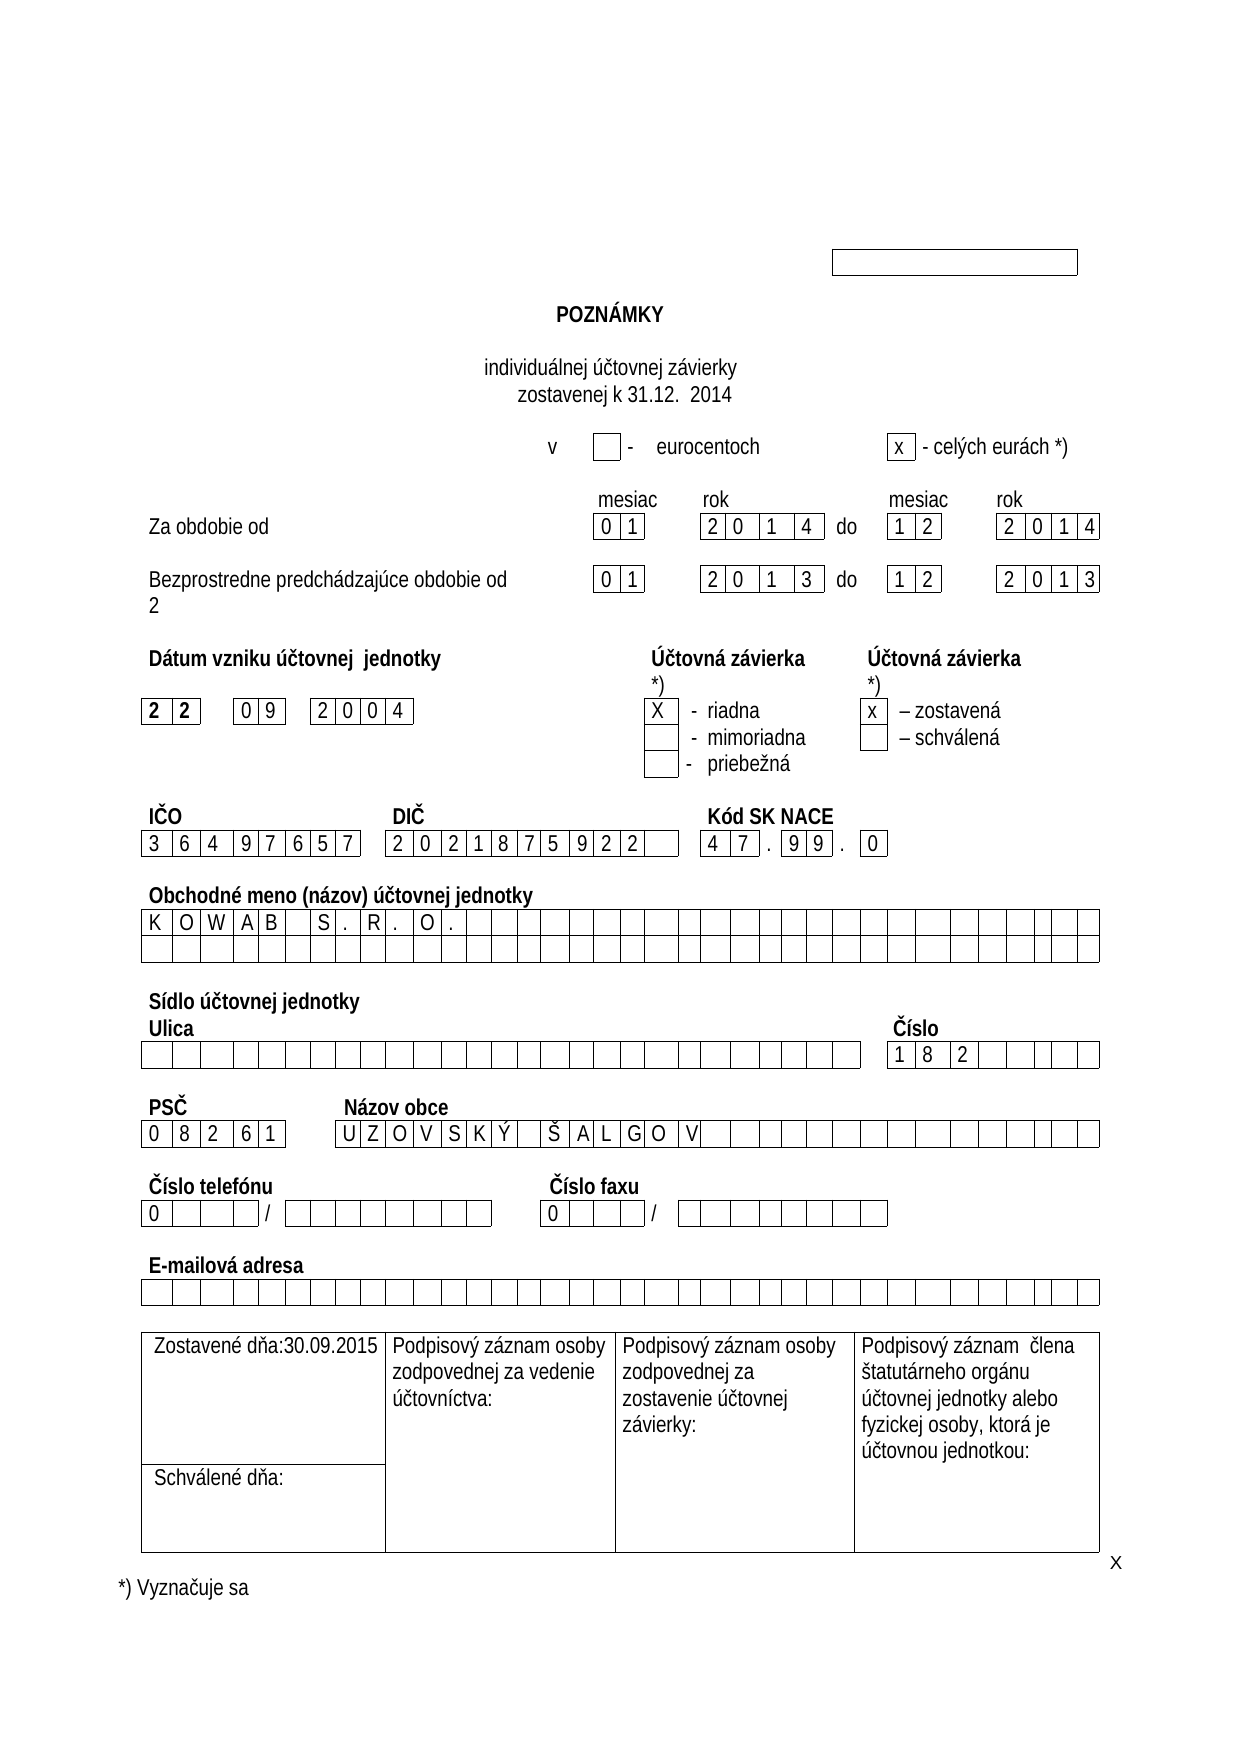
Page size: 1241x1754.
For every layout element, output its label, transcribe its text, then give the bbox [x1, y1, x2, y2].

table_cell 2 [916, 566, 941, 592]
table_cell 0 [541, 1201, 569, 1226]
table_cell [234, 671, 258, 697]
table_cell [200, 486, 233, 512]
table_cell [678, 1069, 700, 1120]
table_cell O [386, 1121, 413, 1147]
table_cell 6 [234, 1121, 258, 1147]
table_cell [594, 803, 620, 829]
table_cell [950, 381, 978, 407]
table_cell [730, 1069, 759, 1120]
table_cell [172, 328, 200, 354]
table_cell [1025, 276, 1051, 301]
table_cell Obchodné meno (názov) účtovnej jednotky [141, 856, 678, 909]
table_cell 2 [997, 514, 1025, 539]
table_cell [782, 910, 806, 935]
table_cell [1051, 276, 1077, 301]
table_cell [234, 1201, 258, 1226]
table_cell [731, 936, 759, 962]
table_cell [200, 671, 233, 697]
table_cell 2 [201, 1121, 233, 1147]
table_cell [541, 936, 569, 962]
table_cell [700, 1227, 730, 1279]
table_cell [141, 301, 172, 328]
table_cell [467, 910, 491, 935]
table_cell [645, 725, 678, 750]
table_cell [644, 1069, 678, 1120]
table_cell 0 [414, 831, 441, 856]
table_cell [259, 1280, 285, 1305]
table_cell [1077, 328, 1099, 354]
table_cell 7 [518, 831, 540, 856]
table_cell [644, 1306, 678, 1332]
table_cell 8 [173, 1121, 200, 1147]
table_cell [645, 565, 678, 592]
table_cell [860, 751, 887, 777]
table_cell [760, 1121, 781, 1147]
table_cell [781, 249, 806, 275]
table_cell [142, 1280, 172, 1305]
table_cell [361, 1280, 385, 1305]
table_cell [888, 910, 915, 935]
table_cell . [386, 910, 413, 935]
table_cell [1035, 1042, 1051, 1067]
table_cell [173, 1042, 200, 1067]
table_cell [385, 460, 413, 486]
table_cell [782, 936, 806, 962]
table_cell [234, 275, 258, 301]
table_cell 0 [594, 566, 620, 592]
table_cell [644, 592, 678, 645]
table_cell [234, 354, 258, 381]
table_cell [201, 698, 233, 724]
table_cell [620, 540, 644, 565]
table_cell [1006, 593, 1034, 645]
table_cell [915, 1306, 950, 1332]
table_cell [518, 1280, 540, 1305]
table_cell [467, 936, 491, 962]
table_cell 1 [888, 514, 915, 539]
table_cell O [414, 910, 441, 935]
table_cell - celých eurách *) [916, 433, 1099, 460]
table_cell [1078, 1121, 1099, 1147]
table_cell [142, 936, 172, 962]
table_cell [1051, 671, 1077, 697]
table_cell [824, 539, 860, 565]
table_cell [679, 1280, 700, 1305]
table_cell - mimoriadna [679, 724, 824, 750]
table_cell [1025, 750, 1051, 777]
table_cell [540, 1227, 569, 1279]
table_cell [172, 381, 200, 407]
table_cell [517, 1306, 540, 1332]
table_cell [442, 1042, 466, 1067]
table_cell [361, 1042, 385, 1067]
table_cell [781, 1069, 806, 1120]
table_cell 4 [701, 831, 730, 856]
table_cell [1025, 803, 1051, 829]
table_cell [759, 407, 781, 433]
table_cell Podpisový záznam člena štatutárneho orgánu účtovnej jednotky alebo fyzickej osoby, ktorá je účtovnou jednotkou: [855, 1333, 1099, 1463]
table_cell [141, 486, 172, 512]
table_cell [570, 645, 593, 671]
table_cell [310, 301, 335, 328]
table_cell [201, 936, 233, 962]
table_cell [807, 1042, 832, 1067]
table_cell [413, 381, 441, 407]
table_cell POZNÁMKY [360, 301, 860, 328]
table_cell [644, 803, 678, 829]
table_cell [1034, 1200, 1051, 1226]
table_cell [492, 1042, 517, 1067]
table_cell [645, 751, 678, 777]
table_cell [1052, 936, 1077, 962]
table_cell [441, 433, 466, 460]
table_cell [1025, 724, 1051, 750]
table_cell [361, 936, 385, 962]
table_cell [1006, 856, 1034, 909]
table_cell [141, 381, 172, 407]
table_cell [594, 434, 620, 460]
table_cell [385, 671, 413, 697]
table_cell [335, 460, 360, 486]
table_cell [594, 936, 620, 962]
table_cell [491, 803, 517, 829]
table_cell [824, 724, 860, 750]
table_cell [466, 592, 491, 645]
table_cell PSČ Názov obce [141, 1069, 593, 1120]
table_cell [860, 407, 887, 433]
table_cell [888, 1280, 915, 1305]
table_cell [951, 1121, 978, 1147]
table_cell [466, 671, 491, 697]
table_cell [200, 460, 233, 486]
table_cell [860, 1227, 887, 1279]
table_cell [941, 803, 969, 829]
table_cell [517, 513, 540, 539]
table_cell [414, 1280, 441, 1305]
table_cell [570, 803, 593, 829]
table_cell [141, 407, 172, 433]
table_cell [335, 486, 360, 512]
table_cell rok [978, 486, 1099, 512]
table_cell [996, 671, 1025, 697]
table_cell [570, 671, 593, 697]
table_cell [1077, 750, 1099, 777]
table_cell [594, 1280, 620, 1305]
table_cell [491, 407, 759, 433]
table_cell [645, 831, 678, 856]
table_cell [1077, 1069, 1099, 1120]
table_cell [678, 1306, 700, 1332]
table_cell [517, 1200, 540, 1226]
table_cell [172, 301, 200, 328]
table_cell [258, 803, 285, 829]
table_cell [466, 1306, 491, 1332]
table_cell [141, 725, 172, 750]
table_cell [782, 1042, 806, 1067]
table_cell . [442, 910, 466, 935]
table_cell [887, 540, 915, 565]
table_cell 1 [888, 566, 915, 592]
table_cell [700, 540, 725, 565]
table_cell [833, 250, 1077, 275]
table_cell [969, 354, 996, 381]
table_cell [234, 381, 258, 407]
table_cell [730, 857, 759, 909]
table_cell [441, 1306, 466, 1332]
table_cell [142, 1042, 172, 1067]
table_cell [701, 1121, 730, 1147]
table_cell [1034, 1306, 1051, 1332]
table_cell [824, 750, 860, 777]
table_cell 9 [782, 831, 806, 856]
table_cell [491, 671, 517, 697]
table_cell [969, 328, 996, 354]
table_cell [594, 1042, 620, 1067]
table_cell [441, 407, 466, 433]
table_cell [824, 671, 860, 697]
table_cell [258, 671, 285, 697]
table_cell [570, 1280, 593, 1305]
table_cell [731, 910, 759, 935]
table_cell [969, 276, 996, 301]
table_cell [731, 1042, 759, 1067]
table_cell mesiac [594, 486, 678, 512]
table_cell 5 [541, 831, 569, 856]
table_cell [915, 1226, 950, 1279]
table_cell [310, 407, 335, 433]
table_cell . [336, 910, 360, 935]
table_cell Zostavené dňa:30.09.2015 [142, 1333, 385, 1463]
table_cell zostavenej k 31.12. 2014 [491, 381, 759, 407]
table_cell [915, 540, 941, 565]
table_cell [310, 803, 335, 829]
table_cell [310, 671, 335, 697]
table_cell [335, 592, 360, 645]
table_cell [887, 301, 915, 328]
table_cell [996, 803, 1025, 829]
table_cell [950, 830, 978, 856]
table_cell 3 [1078, 566, 1099, 592]
table_cell [172, 433, 200, 460]
table_cell [1025, 671, 1051, 697]
table_cell [594, 910, 620, 935]
table_cell [1051, 540, 1077, 565]
table_cell [860, 1306, 887, 1332]
table_cell [1077, 1306, 1099, 1332]
table_cell [540, 592, 569, 645]
table_cell [285, 301, 310, 328]
table_cell [517, 592, 540, 645]
table_cell S [311, 910, 335, 935]
table_cell [360, 803, 385, 829]
table_cell 7 [259, 831, 285, 856]
table_cell [1006, 830, 1034, 856]
table_cell K [467, 1121, 491, 1147]
table_cell [824, 698, 860, 724]
table_cell [916, 910, 950, 935]
table_cell [360, 407, 385, 433]
table_cell 5 [311, 831, 335, 856]
table_cell L [594, 1121, 620, 1147]
table_cell [887, 407, 915, 433]
table_cell [594, 724, 620, 750]
table_cell Schválené dňa: [142, 1465, 385, 1552]
table_cell [942, 513, 969, 539]
table_cell [200, 301, 233, 328]
table_cell [1077, 724, 1099, 750]
table_cell [540, 513, 569, 539]
table_cell [701, 936, 730, 962]
table_cell [286, 1201, 310, 1226]
table_cell [915, 1200, 950, 1226]
table_cell – schválená [888, 724, 1025, 750]
table_cell [679, 830, 700, 856]
table_cell [806, 1069, 832, 1120]
table_cell [1051, 1069, 1077, 1120]
table_cell [570, 698, 593, 724]
table_cell [1006, 1200, 1034, 1226]
table_cell [942, 565, 969, 592]
table_cell [969, 803, 996, 829]
table_cell G [621, 1121, 644, 1147]
table_cell [1025, 777, 1051, 803]
table_cell [616, 1464, 854, 1552]
table_cell 2 [141, 592, 285, 645]
table_cell [1034, 1069, 1051, 1120]
table_cell [1006, 460, 1099, 486]
table_cell [1025, 328, 1051, 354]
table_cell [915, 803, 941, 829]
table_cell [540, 698, 569, 724]
table_cell [285, 803, 310, 829]
table_cell [414, 698, 441, 724]
table_cell [700, 593, 730, 645]
table_cell x [861, 699, 887, 724]
table_cell [201, 1201, 233, 1226]
table_cell [833, 1121, 860, 1147]
table_cell [678, 539, 700, 565]
table_cell [1051, 1306, 1077, 1332]
table_cell [141, 196, 1099, 222]
table_cell [491, 513, 517, 539]
table_cell [807, 1280, 832, 1305]
table_cell [286, 1280, 310, 1305]
table_cell [414, 936, 441, 962]
table_cell [258, 486, 285, 512]
table_cell [413, 407, 441, 433]
table_cell [1077, 301, 1099, 328]
table_cell [141, 328, 172, 354]
table_cell [1077, 1226, 1099, 1279]
table_cell [1077, 856, 1099, 909]
table_cell 0 [142, 1121, 172, 1147]
table_cell [781, 1306, 806, 1332]
table_cell Ý [492, 1121, 517, 1147]
table_cell 0 [234, 699, 258, 724]
table_cell [916, 1121, 950, 1147]
table_cell [645, 936, 678, 962]
table_cell O [173, 910, 200, 935]
table_cell [518, 1042, 540, 1067]
table_cell rok [700, 486, 806, 512]
table_cell [441, 671, 466, 697]
table_cell [1051, 301, 1077, 328]
table_cell [540, 803, 569, 829]
table_cell [234, 486, 258, 512]
table_cell [806, 592, 832, 645]
table_cell 1 [1052, 566, 1077, 592]
table_cell [1052, 1042, 1077, 1067]
table_cell 1 [1052, 514, 1077, 539]
table_cell V [679, 1121, 700, 1147]
table_cell [620, 1227, 644, 1279]
table_cell [172, 486, 200, 512]
table_cell 2 [916, 514, 941, 539]
table_cell [200, 328, 233, 354]
table_cell [1078, 1280, 1099, 1305]
table_cell [1051, 777, 1077, 803]
table_cell [1006, 381, 1034, 407]
table_cell W [201, 910, 233, 935]
table_cell 8 [492, 831, 517, 856]
table_cell [1034, 830, 1051, 856]
table_cell [730, 593, 759, 645]
table_cell [1052, 1121, 1077, 1147]
table_cell [234, 1306, 258, 1332]
table_cell [978, 1306, 1006, 1332]
table_cell [285, 460, 310, 486]
table_cell [941, 539, 969, 565]
table_cell do [825, 513, 887, 539]
table_cell [385, 407, 413, 433]
table_cell [441, 698, 466, 724]
table_cell [141, 222, 1099, 248]
table_cell [570, 936, 593, 962]
table_cell [620, 1306, 644, 1332]
table_cell [807, 1201, 832, 1226]
table_cell Číslo telefónu Číslo faxu [141, 1173, 1099, 1199]
table_cell [335, 433, 360, 460]
table_cell [172, 354, 200, 381]
table_cell [833, 910, 860, 935]
table_cell [285, 486, 310, 512]
table_cell [1052, 1280, 1077, 1305]
table_cell [286, 936, 310, 962]
table_cell R [361, 910, 385, 935]
table_cell [620, 645, 644, 671]
table_cell [620, 750, 644, 777]
table_cell [978, 1069, 1006, 1120]
table_cell [861, 1121, 887, 1147]
table_cell [1077, 381, 1099, 407]
table_cell [491, 698, 517, 724]
table_cell [951, 910, 978, 935]
table_cell [360, 592, 385, 645]
table_cell [979, 1042, 1006, 1067]
table_cell [860, 433, 887, 460]
table_cell [517, 565, 540, 592]
table_cell [1051, 856, 1077, 909]
table_cell [491, 592, 517, 645]
table_cell [678, 565, 700, 592]
table_cell 0 [594, 514, 620, 539]
table_cell [594, 671, 620, 697]
table_cell [286, 910, 310, 935]
table_cell [1051, 1200, 1077, 1226]
table_cell [760, 1201, 781, 1226]
table_cell 4 [795, 514, 824, 539]
table_cell Sídlo účtovnej jednotky Ulica Číslo [141, 963, 1099, 1041]
table_cell [441, 513, 466, 539]
table_cell [760, 1042, 781, 1067]
table_cell [860, 857, 887, 909]
table_cell [620, 803, 644, 829]
table_cell [466, 698, 491, 724]
table_cell 2 [951, 1042, 978, 1067]
table_cell [1007, 1042, 1034, 1067]
table_cell [1077, 1200, 1099, 1226]
table_cell [701, 1280, 730, 1305]
table_cell [386, 1201, 413, 1226]
table_cell [941, 276, 969, 301]
table_cell [360, 460, 385, 486]
table_cell [594, 777, 620, 803]
table_cell [941, 301, 969, 328]
table_cell [1077, 645, 1099, 671]
table_cell [517, 539, 540, 565]
table_cell [172, 1306, 200, 1332]
table_cell [969, 539, 996, 565]
table_header [141, 170, 172, 196]
table_cell [678, 460, 700, 486]
table_cell [141, 539, 517, 565]
table_cell [311, 1042, 335, 1067]
table_cell [832, 1227, 860, 1279]
table_cell [806, 381, 832, 407]
table_cell [620, 777, 644, 803]
table_cell [466, 407, 491, 433]
table_cell [888, 936, 915, 962]
table_cell [234, 407, 258, 433]
table_cell Za obdobie od [141, 513, 335, 539]
table_cell - [621, 433, 644, 460]
table_cell / [259, 1200, 285, 1226]
table_cell [996, 276, 1025, 301]
table_cell [915, 856, 950, 909]
table_cell / [645, 1200, 678, 1226]
table_cell [141, 750, 172, 777]
table_cell [1078, 1042, 1099, 1067]
table_cell [806, 1227, 832, 1279]
table_cell [950, 1200, 978, 1226]
table_cell [861, 936, 887, 962]
table_cell [860, 1068, 887, 1120]
table_cell 0 [142, 1201, 172, 1226]
table_cell 2 [997, 566, 1025, 592]
table_cell [679, 1042, 700, 1067]
table_cell [700, 460, 806, 486]
table_cell Dátum vzniku účtovnej jednotky [141, 645, 517, 671]
table_cell [700, 1069, 730, 1120]
table_cell [950, 592, 978, 645]
table_cell [969, 301, 996, 328]
table_cell [286, 1042, 310, 1067]
table_cell [141, 777, 172, 803]
table_cell 1 [621, 514, 644, 539]
table_cell [594, 1306, 620, 1332]
table_cell 2 [701, 566, 725, 592]
table_cell 1 [259, 1121, 285, 1147]
table_cell [173, 1280, 200, 1305]
table_cell [861, 1041, 887, 1067]
table_cell [336, 1280, 360, 1305]
table_cell 0 [1026, 566, 1051, 592]
table_cell [978, 460, 1006, 486]
table_cell [414, 1201, 441, 1226]
table_cell [806, 249, 832, 275]
table_cell [594, 1227, 620, 1279]
table_cell [887, 460, 978, 486]
table_cell [570, 1042, 593, 1067]
table_cell [1077, 698, 1099, 724]
table_cell [969, 513, 996, 539]
table_cell [517, 1226, 540, 1279]
table_cell do [825, 565, 887, 592]
table_cell 3 [142, 831, 172, 856]
table_cell [979, 1121, 1006, 1147]
table_cell [258, 1306, 285, 1332]
table_cell [286, 1120, 310, 1147]
table_cell [759, 593, 781, 645]
table_cell [200, 354, 233, 381]
table_cell [335, 513, 360, 539]
table_cell [887, 803, 915, 829]
table_cell [336, 1201, 360, 1226]
table_cell [644, 1226, 678, 1279]
table_cell [759, 1069, 781, 1120]
table_cell [781, 381, 806, 407]
table_cell [258, 460, 285, 486]
table_cell [950, 856, 978, 909]
table_cell [978, 1226, 1006, 1279]
table_cell [413, 460, 441, 486]
table_cell [141, 1147, 1099, 1173]
table_cell [860, 301, 887, 328]
table_cell *) [644, 671, 824, 697]
table_cell [200, 275, 233, 301]
table_cell [259, 936, 285, 962]
table_cell [466, 803, 491, 829]
table_cell [234, 460, 258, 486]
table_cell [781, 407, 806, 433]
table_cell [172, 671, 200, 697]
table_cell [594, 698, 620, 724]
table_cell [860, 539, 887, 565]
table_cell [678, 1227, 700, 1279]
table_cell [492, 1280, 517, 1305]
table_cell 4 [386, 699, 413, 724]
table_cell [141, 460, 172, 486]
table_cell [172, 407, 200, 433]
table_cell [1078, 936, 1099, 962]
table_cell [414, 1042, 441, 1067]
table_cell [310, 275, 335, 301]
table_cell [1051, 328, 1077, 354]
table_cell [861, 725, 887, 750]
table_cell [1025, 540, 1051, 565]
table_cell [258, 275, 285, 301]
table_cell [385, 486, 413, 512]
table_cell [335, 1227, 360, 1279]
table_cell [1034, 407, 1051, 433]
table_cell [978, 830, 1006, 856]
table_cell [286, 698, 310, 724]
table_cell 1 [760, 566, 794, 592]
table_cell [1077, 540, 1099, 565]
table_cell [310, 433, 335, 460]
table_cell - priebežná [679, 750, 824, 777]
table_cell [234, 328, 258, 354]
table_cell [806, 460, 887, 486]
table_cell [360, 1227, 385, 1279]
table_cell [258, 433, 285, 460]
table_cell [759, 381, 781, 407]
table_cell [731, 1121, 759, 1147]
table_cell [860, 276, 887, 301]
text X [118, 1552, 1122, 1573]
table_cell [806, 1306, 832, 1332]
table_cell [730, 1306, 759, 1332]
table_cell X [645, 699, 678, 724]
table_cell [517, 803, 540, 829]
table_cell [518, 910, 540, 935]
table_cell 6 [286, 831, 310, 856]
table_cell [491, 1226, 517, 1279]
table_cell [441, 592, 466, 645]
table_cell [979, 936, 1006, 962]
table_cell [915, 592, 950, 645]
table_cell [978, 1200, 1006, 1226]
table_cell . [833, 830, 860, 856]
table_cell Účtovná závierka [644, 645, 860, 671]
table_cell [1051, 803, 1077, 829]
table_cell [1051, 830, 1077, 856]
table_cell [386, 1464, 615, 1552]
table_cell [794, 540, 824, 565]
table_cell [1025, 698, 1051, 724]
table_cell [541, 1042, 569, 1067]
table_cell [360, 381, 385, 407]
table_cell 2 [621, 831, 644, 856]
table_cell [860, 381, 887, 407]
table_cell [678, 513, 700, 539]
table_cell [335, 407, 360, 433]
table_cell [200, 407, 233, 433]
table_cell [806, 486, 887, 512]
table_cell [1007, 936, 1034, 962]
table_cell [311, 1201, 335, 1226]
table_cell [915, 276, 941, 301]
table_cell [782, 1121, 806, 1147]
table_cell [141, 1306, 172, 1332]
table_cell [570, 592, 593, 645]
table_cell [978, 856, 1006, 909]
table_cell [413, 513, 441, 539]
table_cell 6 [173, 831, 200, 856]
table_cell [620, 671, 644, 697]
table_cell [860, 803, 887, 829]
table_cell [678, 777, 824, 803]
table_cell 2 [701, 514, 725, 539]
table_cell [1051, 724, 1077, 750]
table_cell [201, 1280, 233, 1305]
table_cell [700, 249, 730, 275]
table_cell [385, 1227, 413, 1279]
table_cell [950, 1306, 978, 1332]
table_cell [701, 1042, 730, 1067]
table_cell [916, 1280, 950, 1305]
table_cell [258, 381, 285, 407]
table_cell [492, 910, 517, 935]
table_cell Podpisový záznam osoby zodpovednej za vedenie účtovníctva: [386, 1333, 615, 1463]
table_cell [781, 593, 806, 645]
table_cell [645, 1280, 678, 1305]
table_cell [385, 433, 413, 460]
table_cell [467, 1042, 491, 1067]
table_cell [781, 857, 806, 909]
table_cell [860, 777, 887, 803]
table_cell [621, 1201, 644, 1226]
table_cell 3 [795, 566, 824, 592]
table_cell individuálnej účtovnej závierky [258, 354, 969, 381]
table_cell [1051, 645, 1077, 671]
table_cell [540, 645, 569, 671]
table_cell [570, 750, 593, 777]
table_cell K [142, 910, 172, 935]
table_cell [234, 1280, 258, 1305]
table_cell [620, 698, 644, 724]
table_cell [620, 724, 644, 750]
table_cell [466, 1227, 491, 1279]
table_cell 2 [594, 831, 620, 856]
table_cell [285, 433, 310, 460]
table_cell [950, 407, 978, 433]
table_cell [335, 381, 360, 407]
table_cell [594, 540, 620, 565]
table_cell [1051, 381, 1077, 407]
table_cell [1078, 249, 1099, 275]
table_cell [888, 1121, 915, 1147]
table_cell [570, 539, 593, 565]
table_cell [310, 460, 335, 486]
table_cell [386, 1042, 413, 1067]
table_cell [1034, 593, 1051, 645]
table_cell [759, 249, 781, 275]
table_cell [950, 1226, 978, 1279]
table_cell [517, 671, 540, 697]
table_cell [200, 381, 233, 407]
table_cell Podpisový záznam osoby zodpovednej za zostavenie účtovnej závierky: [616, 1333, 854, 1463]
table_cell [644, 778, 678, 803]
table_cell [855, 1464, 1099, 1552]
table_cell [887, 1306, 915, 1332]
table_cell [234, 1042, 258, 1067]
table_cell [335, 275, 360, 301]
table_cell 1 [621, 566, 644, 592]
table_cell [887, 593, 915, 645]
table_cell 2 [386, 831, 413, 856]
table_cell eurocentoch [644, 433, 832, 460]
table_cell [441, 460, 466, 486]
table_cell [360, 671, 385, 697]
table_cell [1052, 910, 1077, 935]
table_cell [1007, 910, 1034, 935]
table_cell [1035, 936, 1051, 962]
table_cell [678, 486, 700, 512]
table_cell [492, 936, 517, 962]
table_cell [335, 803, 360, 829]
table_cell [1035, 1121, 1051, 1147]
table_cell [679, 1201, 700, 1226]
table_cell [832, 1306, 860, 1332]
table_cell [413, 1227, 441, 1279]
table_cell [200, 433, 233, 460]
table_cell [759, 1306, 781, 1332]
table_cell [1051, 698, 1077, 724]
table_cell [594, 750, 620, 777]
table_cell [731, 1280, 759, 1305]
table_cell [1025, 301, 1051, 328]
table_cell 2 [142, 699, 172, 724]
table_cell 4 [201, 831, 233, 856]
table_cell 0 [726, 566, 759, 592]
table_cell [413, 1306, 441, 1332]
table_cell [621, 1280, 644, 1305]
table_cell [200, 803, 233, 829]
table_cell [234, 433, 258, 460]
table_cell [285, 1306, 310, 1332]
table_cell Z [361, 1121, 385, 1147]
table_cell [861, 1280, 887, 1305]
table_cell *) [860, 671, 915, 697]
table_cell [360, 486, 385, 512]
table_cell [141, 433, 172, 460]
table_cell [285, 381, 310, 407]
table_cell 9 [807, 831, 832, 856]
table_cell [540, 671, 569, 697]
table_cell [978, 381, 1006, 407]
table_cell [310, 381, 335, 407]
table_cell [887, 1069, 915, 1120]
table_cell [570, 1227, 593, 1279]
table_cell 1 [760, 514, 794, 539]
table_cell [832, 592, 860, 645]
table_cell [361, 830, 385, 856]
table_cell [172, 750, 569, 777]
table_cell [141, 671, 172, 697]
table_cell [861, 910, 887, 935]
table_cell [360, 433, 385, 460]
table_cell [310, 1120, 335, 1147]
table_cell [141, 249, 700, 275]
table_cell [979, 910, 1006, 935]
table_cell [725, 540, 759, 565]
table_cell [311, 936, 335, 962]
table_cell [517, 645, 540, 671]
table_cell V [414, 1121, 441, 1147]
table_cell [360, 513, 385, 539]
table_cell [173, 1201, 200, 1226]
table_cell [234, 301, 258, 328]
table_cell [413, 433, 441, 460]
table_cell 1 [888, 1042, 915, 1067]
table_cell [700, 857, 730, 909]
table_cell [730, 249, 759, 275]
table_cell [832, 381, 860, 407]
table_cell E-mailová adresa [141, 1226, 335, 1279]
table_cell 9 [570, 831, 593, 856]
table_cell [594, 645, 620, 671]
table_cell [570, 433, 593, 460]
table_cell [996, 328, 1025, 354]
table_cell [442, 1280, 466, 1305]
table_cell [541, 910, 569, 935]
table_cell [570, 1306, 593, 1332]
table_cell [594, 460, 678, 486]
table_cell [701, 1201, 730, 1226]
table_cell [824, 777, 860, 803]
table_cell 1 [467, 831, 491, 856]
table_cell [570, 777, 593, 803]
table_cell [1035, 910, 1051, 935]
table_cell IČO [141, 803, 200, 829]
table_cell [385, 513, 413, 539]
table_cell [1051, 1226, 1077, 1279]
table_cell [441, 803, 466, 829]
table_cell [386, 936, 413, 962]
table_cell [467, 1201, 491, 1226]
table_cell [678, 803, 700, 829]
table_header [172, 170, 1099, 196]
table_cell Kód SK NACE [700, 803, 860, 829]
table_cell [833, 1280, 860, 1305]
table_cell 7 [731, 831, 759, 856]
table_cell [310, 486, 335, 512]
table_cell [979, 1280, 1006, 1305]
table_cell [385, 592, 413, 645]
table_cell [760, 910, 781, 935]
table_cell [491, 486, 517, 512]
table_cell [386, 1280, 413, 1305]
table_cell [832, 1069, 860, 1120]
table_cell [285, 275, 310, 301]
table_cell 0 [726, 514, 759, 539]
table_cell v [540, 433, 569, 460]
table_cell [915, 301, 941, 328]
table_cell [540, 565, 569, 592]
table_cell [888, 830, 915, 856]
table_cell [806, 407, 832, 433]
table_cell [517, 486, 593, 512]
table_cell [941, 671, 969, 697]
table_cell [887, 777, 1025, 803]
table_cell [833, 936, 860, 962]
table_cell [310, 1306, 335, 1332]
table_cell [413, 592, 441, 645]
table_cell [466, 460, 491, 486]
table_cell [645, 1042, 678, 1067]
table_cell A [234, 910, 258, 935]
table_cell [1006, 1069, 1034, 1120]
table_cell [832, 856, 860, 909]
table_cell [467, 1280, 491, 1305]
table_cell [1006, 407, 1034, 433]
table_cell Účtovná závierka [860, 645, 1051, 671]
table_cell [466, 433, 491, 460]
table_cell [335, 671, 360, 697]
table_cell [915, 1069, 950, 1120]
table_cell [969, 671, 996, 697]
table_cell [996, 540, 1025, 565]
table_cell [806, 857, 832, 909]
table_cell [413, 671, 441, 697]
table_cell [782, 1280, 806, 1305]
table_cell [259, 1042, 285, 1067]
table_cell - riadna [679, 698, 824, 724]
table_cell [517, 698, 540, 724]
table_cell [1034, 856, 1051, 909]
table_cell [336, 1042, 360, 1067]
table_cell [887, 381, 915, 407]
table_cell [360, 275, 860, 301]
table_cell [466, 381, 491, 407]
table_cell [781, 1227, 806, 1279]
table_cell [360, 1306, 385, 1332]
table_cell [916, 936, 950, 962]
table_cell [413, 486, 441, 512]
table_cell [570, 565, 593, 592]
table_cell [730, 1227, 759, 1279]
table_cell [1034, 381, 1051, 407]
table_cell [335, 301, 360, 328]
table_cell [1035, 1280, 1051, 1305]
table_cell [441, 1227, 466, 1279]
table_cell [760, 1280, 781, 1305]
table_cell [807, 1121, 832, 1147]
table_cell 8 [916, 1042, 950, 1067]
table_cell [950, 1069, 978, 1120]
table_cell [442, 936, 466, 962]
table_cell [782, 1201, 806, 1226]
table_cell 0 [361, 699, 385, 724]
table_cell [361, 1201, 385, 1226]
table_cell [1077, 830, 1099, 856]
table_cell [833, 1042, 860, 1067]
table_cell [442, 1201, 466, 1226]
table_cell [861, 1201, 887, 1226]
table_cell [491, 1306, 517, 1332]
table_cell 0 [1026, 514, 1051, 539]
table_cell 9 [259, 699, 285, 724]
table_cell [860, 592, 887, 645]
table_cell [759, 540, 794, 565]
table_cell [1006, 1226, 1034, 1279]
table_cell [731, 1201, 759, 1226]
table_cell [678, 856, 700, 909]
table_cell [540, 539, 569, 565]
table_cell – zostavená [888, 698, 1025, 724]
table_cell 0 [336, 699, 360, 724]
table_cell [760, 936, 781, 962]
table_cell [172, 460, 200, 486]
table_cell [141, 354, 172, 381]
table_cell 4 [1078, 514, 1099, 539]
table_cell 0 [861, 831, 887, 856]
table_cell [996, 354, 1025, 381]
table_cell [517, 433, 540, 460]
table_cell [1077, 777, 1099, 803]
table_cell [1078, 910, 1099, 935]
table_cell [1025, 354, 1051, 381]
table_cell [441, 486, 466, 512]
table_cell [620, 593, 644, 645]
table_cell [621, 936, 644, 962]
table_cell [466, 513, 491, 539]
table_cell [518, 936, 540, 962]
table_cell [1007, 1121, 1034, 1147]
table_cell [491, 460, 517, 486]
table_cell mesiac [887, 486, 978, 512]
table_cell [915, 830, 950, 856]
table_cell [644, 539, 678, 565]
table_cell [701, 910, 730, 935]
table_cell [887, 1226, 915, 1279]
table_cell [915, 381, 950, 407]
table_cell [645, 513, 678, 539]
table_cell [258, 328, 969, 354]
table_cell [832, 433, 860, 460]
table_cell [1077, 275, 1099, 301]
table_cell [679, 936, 700, 962]
table_cell [1077, 671, 1099, 697]
table_cell [969, 565, 996, 592]
table_cell [466, 486, 491, 512]
table_cell [1007, 1280, 1034, 1305]
table_cell [285, 592, 310, 645]
table_cell A [570, 1121, 593, 1147]
table_cell [1077, 593, 1099, 645]
table_cell [570, 724, 593, 750]
table_cell [541, 1280, 569, 1305]
table_cell [1077, 407, 1099, 433]
table_cell [700, 1306, 730, 1332]
table_cell [594, 1069, 620, 1120]
table_cell [996, 301, 1025, 328]
table_cell [1051, 354, 1077, 381]
table_cell [385, 1306, 413, 1332]
table_cell [285, 671, 310, 697]
table_cell [951, 1280, 978, 1305]
table_cell [540, 1306, 569, 1332]
table_cell [201, 1042, 233, 1067]
table_cell [570, 910, 593, 935]
table_cell DIČ [385, 803, 441, 829]
table_cell [311, 1280, 335, 1305]
table_cell [887, 750, 1025, 777]
table_cell [621, 910, 644, 935]
table_cell Š [541, 1121, 569, 1147]
table_cell O [645, 1121, 678, 1147]
table_cell [832, 407, 860, 433]
table_cell [915, 671, 941, 697]
table_cell [1051, 593, 1077, 645]
table_cell [807, 936, 832, 962]
table_cell [759, 1227, 781, 1279]
table_cell Bezprostredne predchádzajúce obdobie od [141, 565, 517, 592]
table_cell [441, 381, 466, 407]
table_cell [1077, 354, 1099, 381]
table_cell [1034, 1226, 1051, 1279]
table_cell 9 [234, 831, 258, 856]
table_cell [336, 936, 360, 962]
table_cell [234, 803, 258, 829]
table_cell [258, 301, 285, 328]
table_cell [888, 1200, 915, 1226]
table_cell B [259, 910, 285, 935]
table_cell [833, 1201, 860, 1226]
table_cell [200, 1306, 233, 1332]
table_cell [518, 1121, 540, 1147]
table_cell [887, 276, 915, 301]
table_cell [645, 910, 678, 935]
table_cell [141, 275, 172, 301]
table_cell 2 [311, 699, 335, 724]
table_cell [1051, 750, 1077, 777]
table_cell [1006, 1306, 1034, 1332]
table_cell [620, 1069, 644, 1120]
table_cell [385, 381, 413, 407]
table_cell [258, 407, 285, 433]
table_cell x [888, 434, 915, 460]
table_cell [172, 275, 200, 301]
table_cell [491, 433, 517, 460]
table_cell [978, 407, 1006, 433]
table_cell [679, 910, 700, 935]
table_cell [172, 777, 569, 803]
table_cell [759, 856, 781, 909]
table_cell [285, 407, 310, 433]
table_cell [172, 724, 569, 750]
table_cell [915, 407, 950, 433]
table_cell [978, 592, 1006, 645]
table_cell [1051, 407, 1077, 433]
table_cell [621, 1042, 644, 1067]
table_cell [335, 1306, 360, 1332]
table_cell [173, 936, 200, 962]
table_cell [807, 910, 832, 935]
table_cell [310, 592, 335, 645]
table_cell [887, 856, 915, 909]
table_cell [234, 936, 258, 962]
table_cell [570, 1201, 593, 1226]
table_cell [594, 593, 620, 645]
table_cell [951, 936, 978, 962]
table_cell S [442, 1121, 466, 1147]
table_cell 2 [442, 831, 466, 856]
table_cell [594, 1201, 620, 1226]
table_cell U [336, 1121, 360, 1147]
table_cell 2 [173, 699, 200, 724]
text *) Vyznačuje sa [118, 1573, 1122, 1600]
table_cell [678, 592, 700, 645]
table_cell . [760, 830, 781, 856]
table_cell [492, 1200, 517, 1226]
table_cell 7 [336, 831, 360, 856]
table_cell [517, 460, 593, 486]
table_cell [1077, 803, 1099, 829]
table_cell [570, 513, 593, 539]
